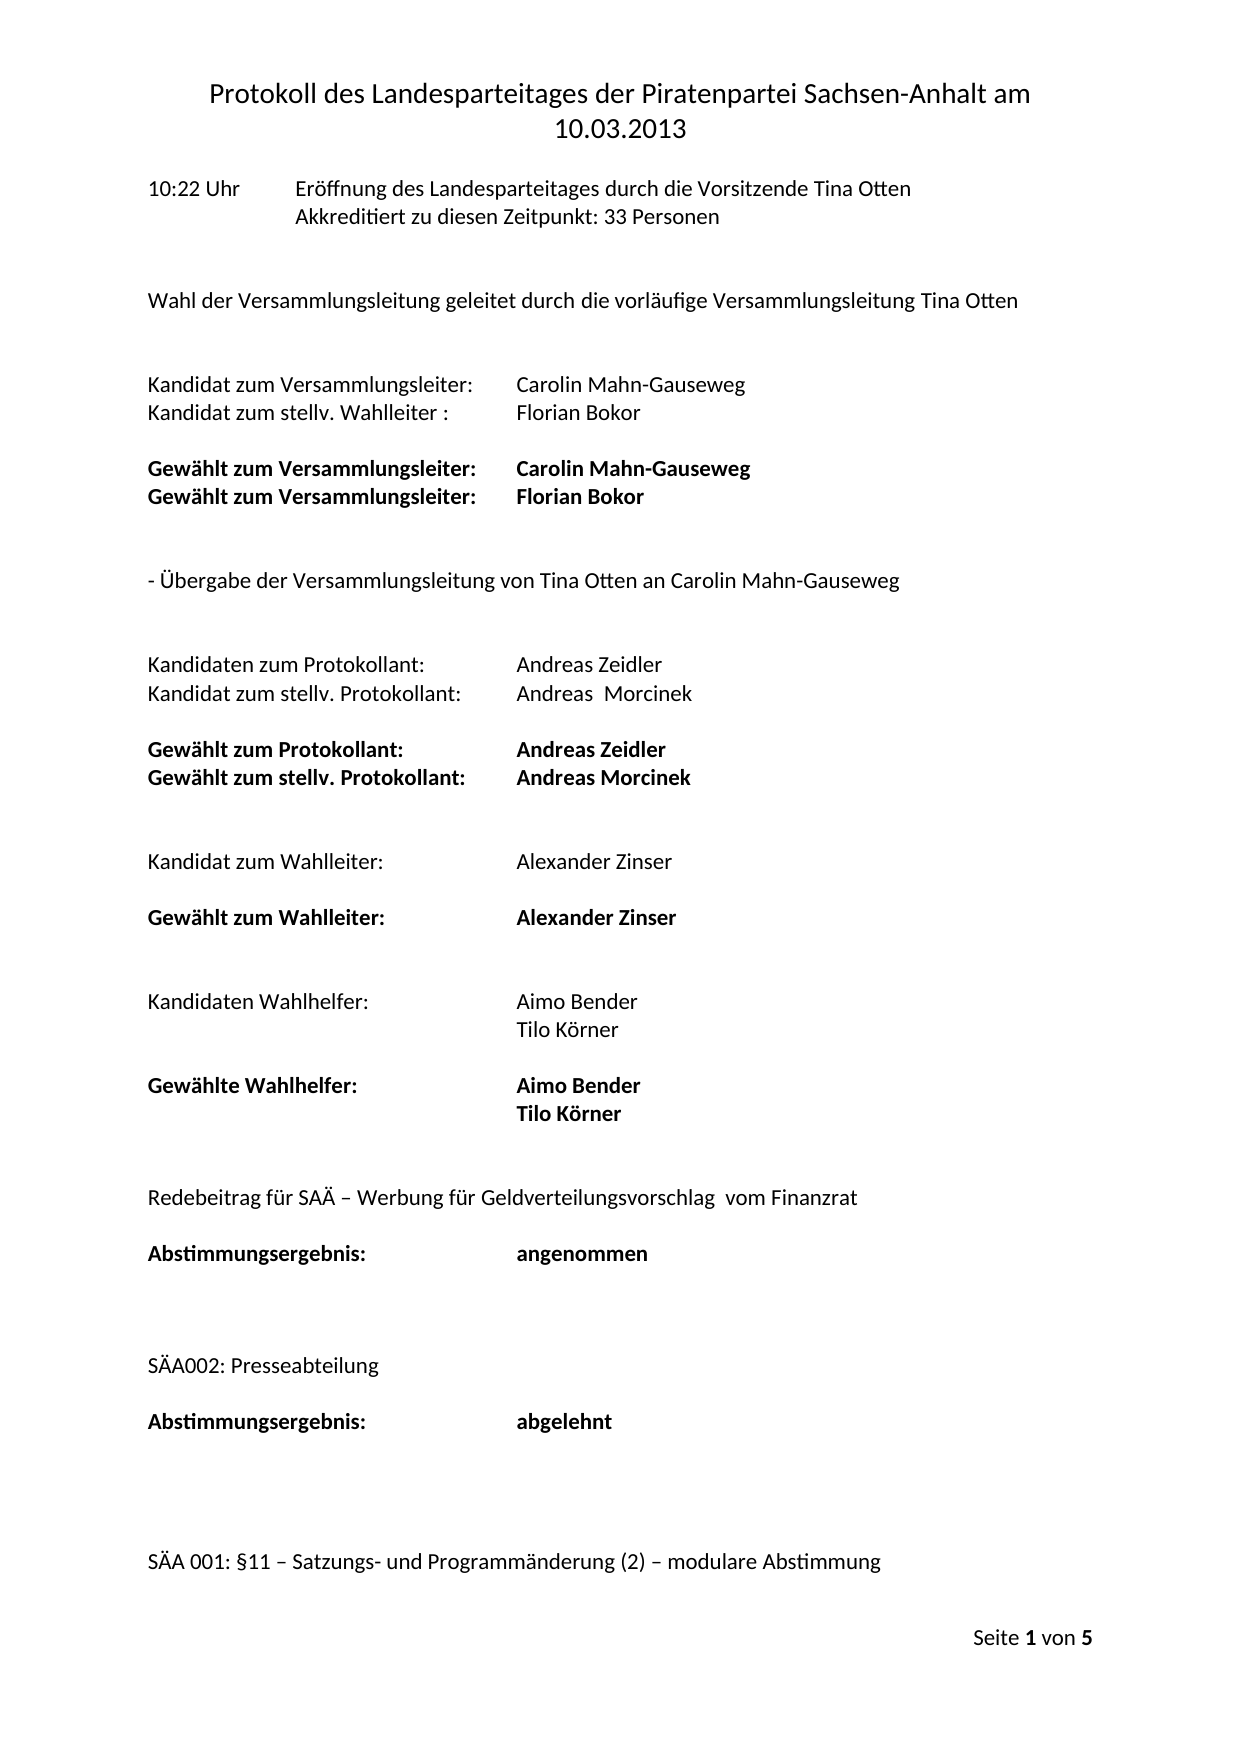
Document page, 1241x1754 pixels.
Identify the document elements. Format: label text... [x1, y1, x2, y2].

text Tilo Körner [148, 1099, 1093, 1127]
text Kandidat zum stellv. Wahlleiter : Florian Bokor [148, 398, 1093, 426]
text Gewählt zum Versammlungsleiter: Florian Bokor [148, 482, 1093, 511]
text Kandidaten Wahlhelfer: Aimo Bender [148, 987, 1093, 1015]
text Gewählt zum Protokollant: Andreas Zeidler [148, 735, 1093, 763]
text Redebeitrag für SAÄ – Werbung für Geldverteilungsvorschlag vom Finanzrat [148, 1183, 1093, 1211]
text Akkreditiert zu diesen Zeitpunkt: 33 Personen [148, 202, 1093, 230]
text Kandidat zum Wahlleiter: Alexander Zinser [148, 847, 1093, 875]
text Gewählt zum Wahlleiter: Alexander Zinser [148, 903, 1093, 931]
text Abstimmungsergebnis: abgelehnt [148, 1407, 1093, 1435]
text 10:22 Uhr Eröffnung des Landesparteitages durch die Vorsitzende Tina Otten [148, 174, 1093, 202]
text Gewählt zum Versammlungsleiter: Carolin Mahn-Gauseweg [148, 454, 1093, 482]
text - Übergabe der Versammlungsleitung von Tina Otten an Carolin Mahn-Gauseweg [148, 567, 1093, 594]
text Kandidat zum stellv. Protokollant: Andreas Morcinek [148, 679, 1093, 707]
text Abstimmungsergebnis: angenommen [148, 1239, 1093, 1267]
text Kandidat zum Versammlungsleiter: Carolin Mahn-Gauseweg [148, 370, 1093, 398]
text Tilo Körner [148, 1015, 1093, 1043]
text Gewählt zum stellv. Protokollant: Andreas Morcinek [148, 763, 1093, 791]
text SÄA 001: §11 – Satzungs- und Programmänderung (2) – modulare Abstimmung [148, 1547, 1093, 1575]
text Protokoll des Landesparteitages der Piratenpartei Sachsen-Anhalt am 10.03.2013 [148, 75, 1093, 146]
text Gewählte Wahlhelfer: Aimo Bender [148, 1071, 1093, 1099]
text Kandidaten zum Protokollant: Andreas Zeidler [148, 651, 1093, 679]
text SÄA002: Presseabteilung [148, 1351, 1093, 1379]
text Wahl der Versammlungsleitung geleitet durch die vorläufige Versammlungsleitung Tina Otten [148, 286, 1093, 314]
